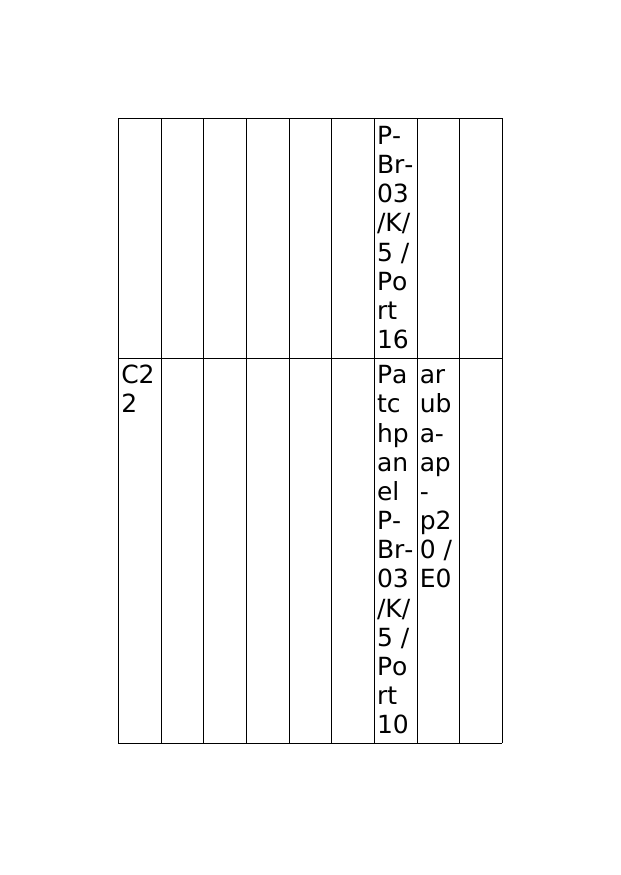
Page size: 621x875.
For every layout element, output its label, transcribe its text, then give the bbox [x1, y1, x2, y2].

table_cell [247, 119, 289, 357]
table_cell C22 [119, 359, 161, 742]
table_cell [204, 359, 246, 742]
table_cell [290, 119, 331, 357]
table_cell [290, 359, 331, 742]
table_cell [247, 359, 289, 742]
table_cell [418, 119, 459, 357]
table_cell aruba-ap-p20 / E0 [418, 359, 459, 742]
table_cell [119, 119, 161, 357]
table_cell [460, 359, 502, 742]
table_cell [162, 359, 203, 742]
table_cell [162, 119, 203, 357]
table_cell [332, 359, 374, 742]
table_cell P-Br-03/K/5 / Port 16 [375, 119, 417, 357]
table_cell Patchpanel P-Br-03/K/5 / Port 10 [375, 359, 417, 742]
table_cell [332, 119, 374, 357]
table_cell [204, 119, 246, 357]
table_cell [460, 119, 502, 357]
